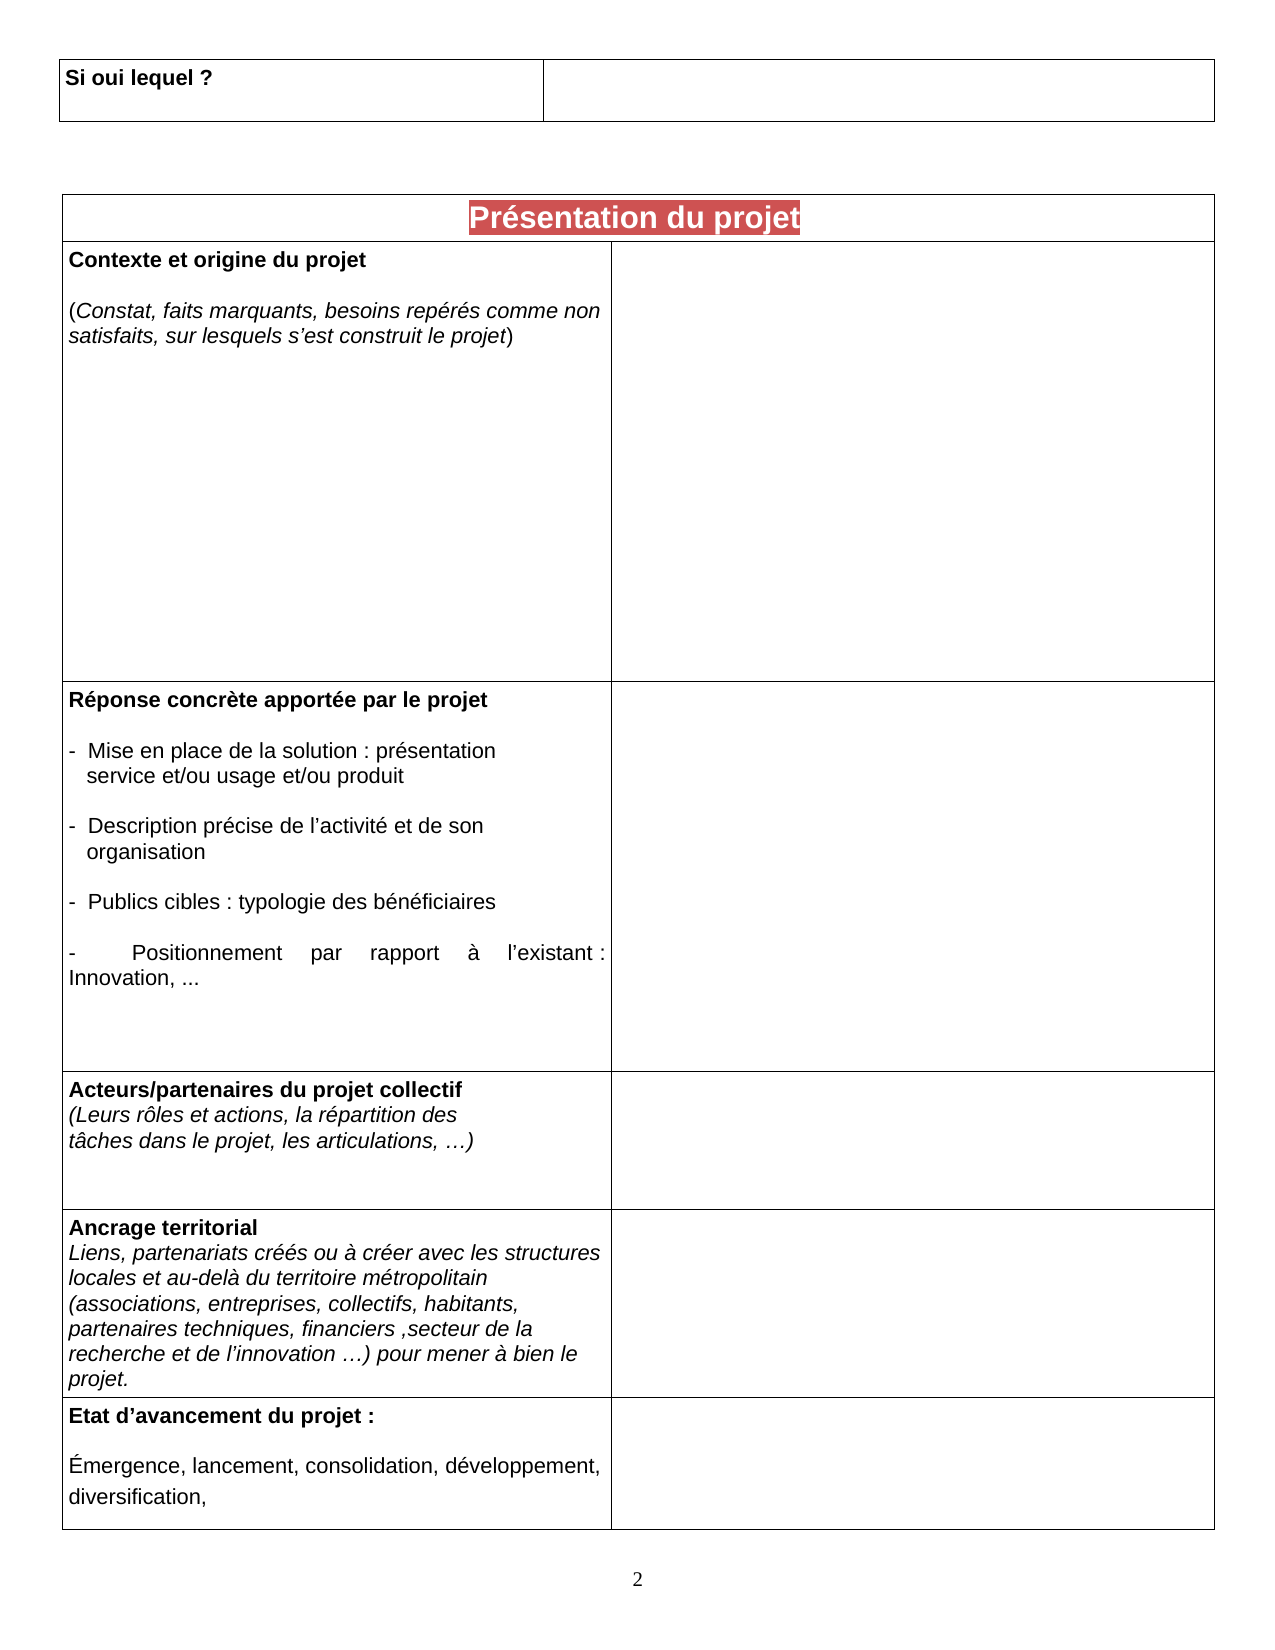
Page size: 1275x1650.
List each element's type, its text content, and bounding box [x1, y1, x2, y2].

table_cell [544, 60, 1214, 121]
table_cell Réponse concrète apportée par le projet - Mise en place de la solution : présentation service et/ou usage et/ou produit - Description précise de l’activité et de son organisation - Publics cibles : typologie des bénéficiaires - Positionnement par rapport à l’existant : Innovation, ... [63, 682, 611, 1071]
table_cell [612, 1210, 1214, 1397]
table_cell [612, 242, 1214, 681]
table_cell Si oui lequel ? [60, 60, 543, 121]
table_cell [612, 1072, 1214, 1209]
table_cell [612, 1398, 1214, 1529]
table_cell Contexte et origine du projet (Constat, faits marquants, besoins repérés comme non satisfaits, sur lesquels s’est construit le projet) [63, 242, 611, 681]
table_cell Etat d’avancement du projet : Émergence, lancement, consolidation, développement, diversification, [63, 1398, 611, 1529]
table_header Présentation du projet [63, 195, 1214, 241]
table_cell Acteurs/partenaires du projet collectif (Leurs rôles et actions, la répartition des tâches dans le projet, les articulations, …) [63, 1072, 611, 1209]
table_cell [612, 682, 1214, 1071]
table_cell Ancrage territorial Liens, partenariats créés ou à créer avec les structures locales et au-delà du territoire métropolitain (associations, entreprises, collectifs, habitants, partenaires techniques, financiers ,secteur de la recherche et de l’innovation …) pour mener à bien le projet. [63, 1210, 611, 1397]
